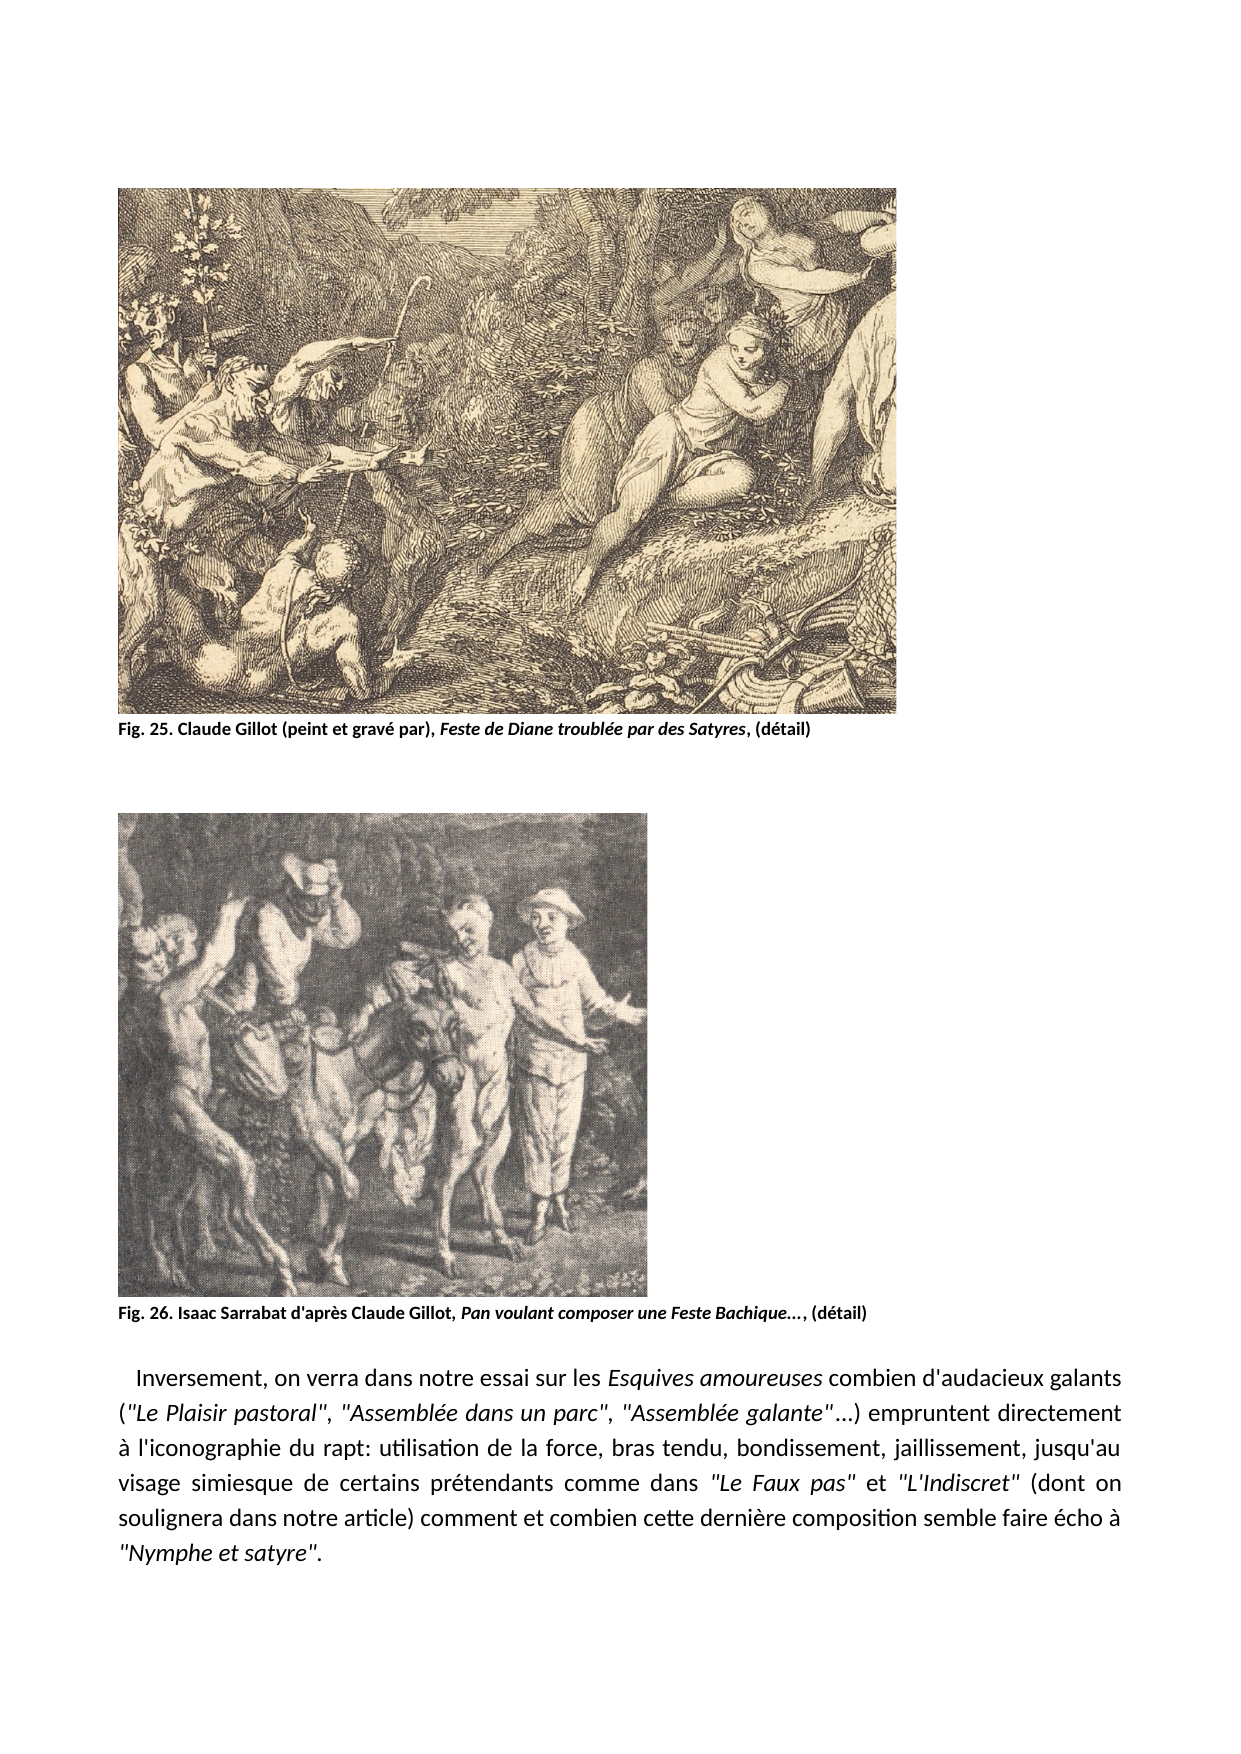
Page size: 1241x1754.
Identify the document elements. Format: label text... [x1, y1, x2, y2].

text Fig. 25. Claude Gillot (peint et gravé par), Feste de Diane troublée par des Satyres, (détail) [118, 717, 1122, 740]
text Inversement, on verra dans notre essai sur les Esquives amoureuses combien d'audacieux galants ("Le Plaisir pastoral", "Assemblée dans un parc", "Assemblée galante"...) empruntent directement à l'iconographie du rapt: utilisation de la force, bras tendu, bondissement, jaillissement, jusqu'au visage simiesque de certains prétendants comme dans "Le Faux pas" et "L'Indiscret" (dont on soulignera dans notre article) comment et combien cette dernière composition semble faire écho à "Nymphe et satyre". [118, 1362, 1122, 1568]
text Fig. 26. Isaac Sarrabat d'après Claude Gillot, Pan voulant composer une Feste Bachique..., (détail) [118, 1301, 1122, 1324]
